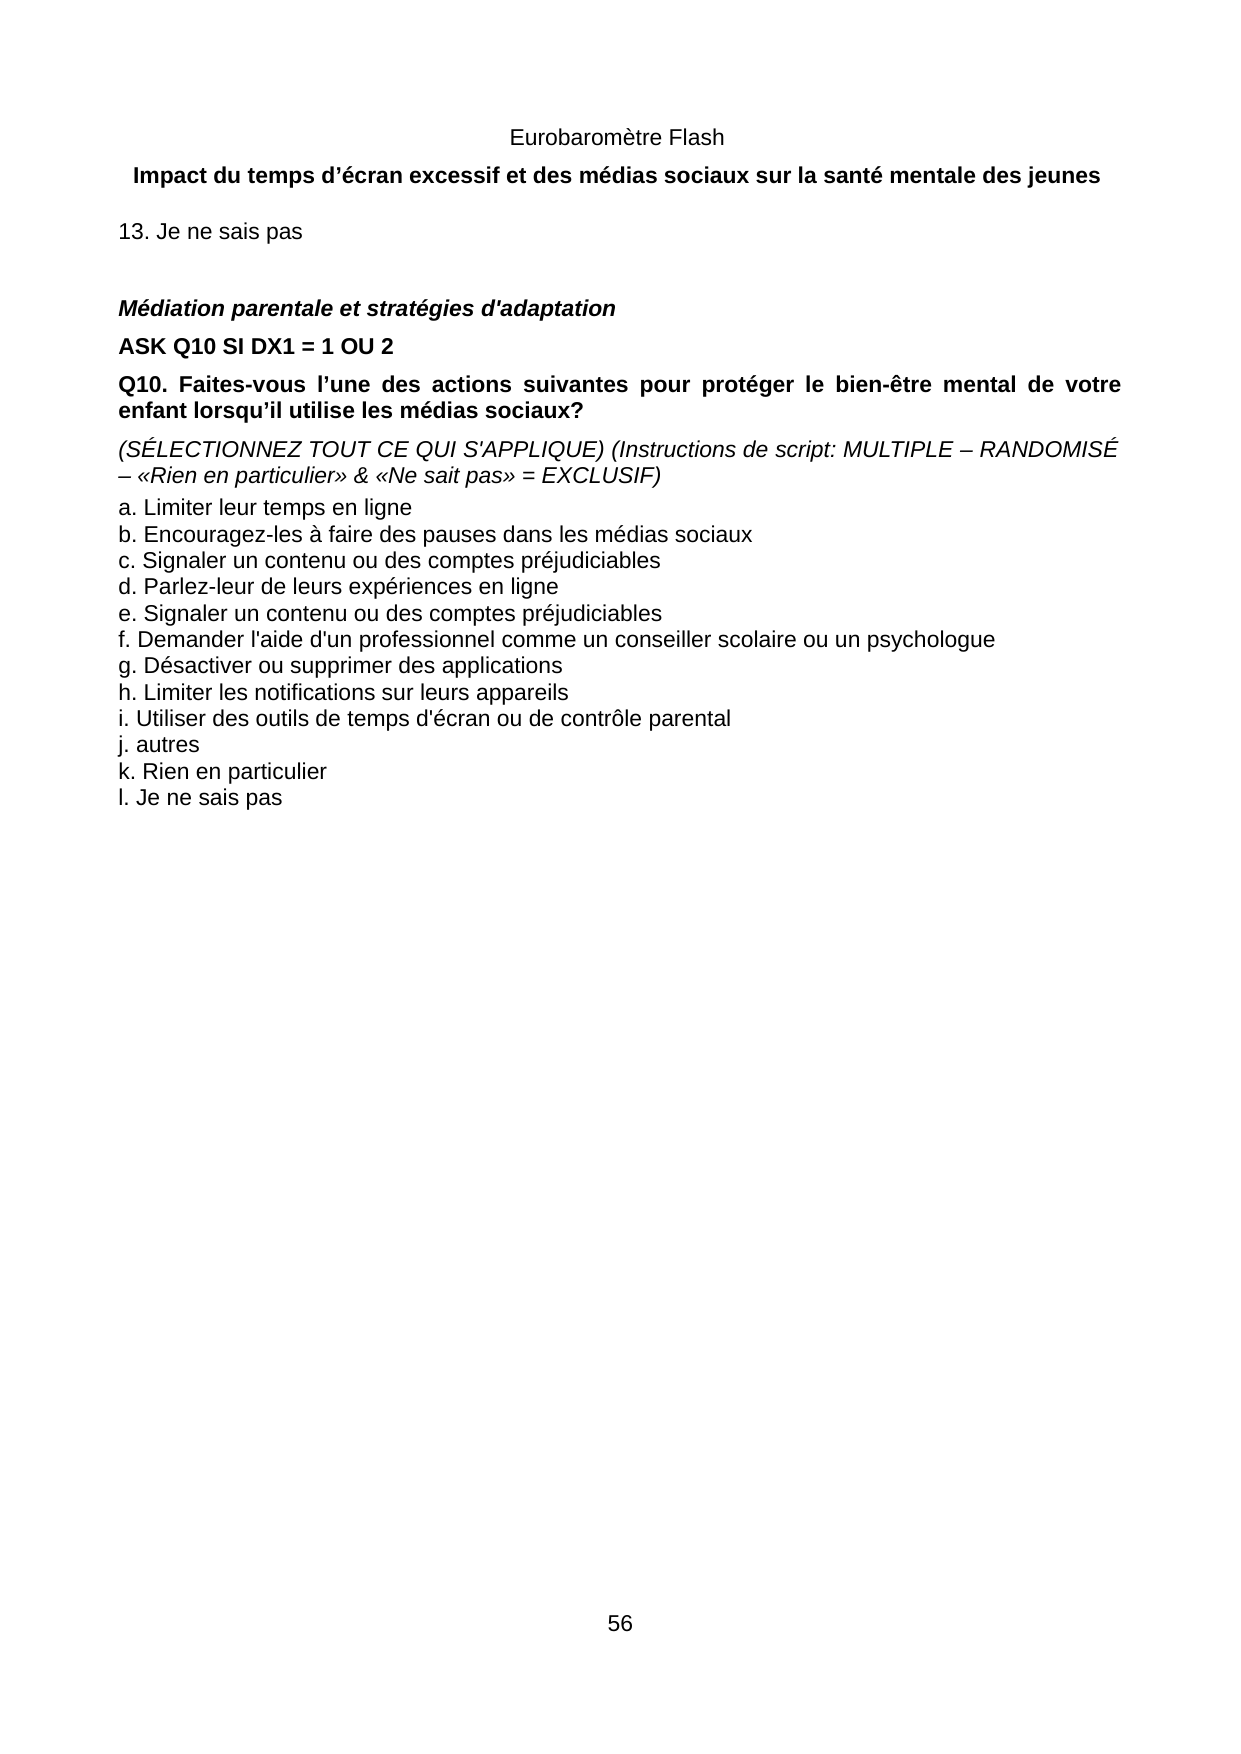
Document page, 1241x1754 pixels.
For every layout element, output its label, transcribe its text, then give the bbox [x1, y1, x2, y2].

text f. Demander l'aide d'un professionnel comme un conseiller scolaire ou un psychologue [118, 626, 1122, 652]
text Médiation parentale et stratégies d'adaptation [118, 294, 1122, 321]
text i. Utiliser des outils de temps d'écran ou de contrôle parental [118, 705, 1122, 731]
text j. autres [118, 731, 1122, 758]
text g. Désactiver ou supprimer des applications [118, 652, 1122, 679]
text Q10. Faites-vous l’une des actions suivantes pour protéger le bien-être mental de votre enfant lorsqu’il utilise les médias sociaux? [118, 371, 1122, 424]
text b. Encouragez-les à faire des pauses dans les médias sociaux [118, 521, 1122, 547]
text h. Limiter les notifications sur leurs appareils [118, 679, 1122, 705]
text (SÉLECTIONNEZ TOUT CE QUI S'APPLIQUE) (Instructions de script: MULTIPLE – RANDOMISÉ – «Rien en particulier» & «Ne sait pas» = EXCLUSIF) [118, 436, 1122, 488]
text ASK Q10 SI DX1 = 1 OU 2 [118, 333, 1122, 359]
text c. Signaler un contenu ou des comptes préjudiciables [118, 547, 1122, 573]
text a. Limiter leur temps en ligne [118, 494, 1122, 521]
text 13. Je ne sais pas [118, 218, 1122, 244]
text l. Je ne sais pas [118, 784, 1122, 811]
text k. Rien en particulier [118, 758, 1122, 784]
text e. Signaler un contenu ou des comptes préjudiciables [118, 600, 1122, 626]
text d. Parlez-leur de leurs expériences en ligne [118, 573, 1122, 600]
